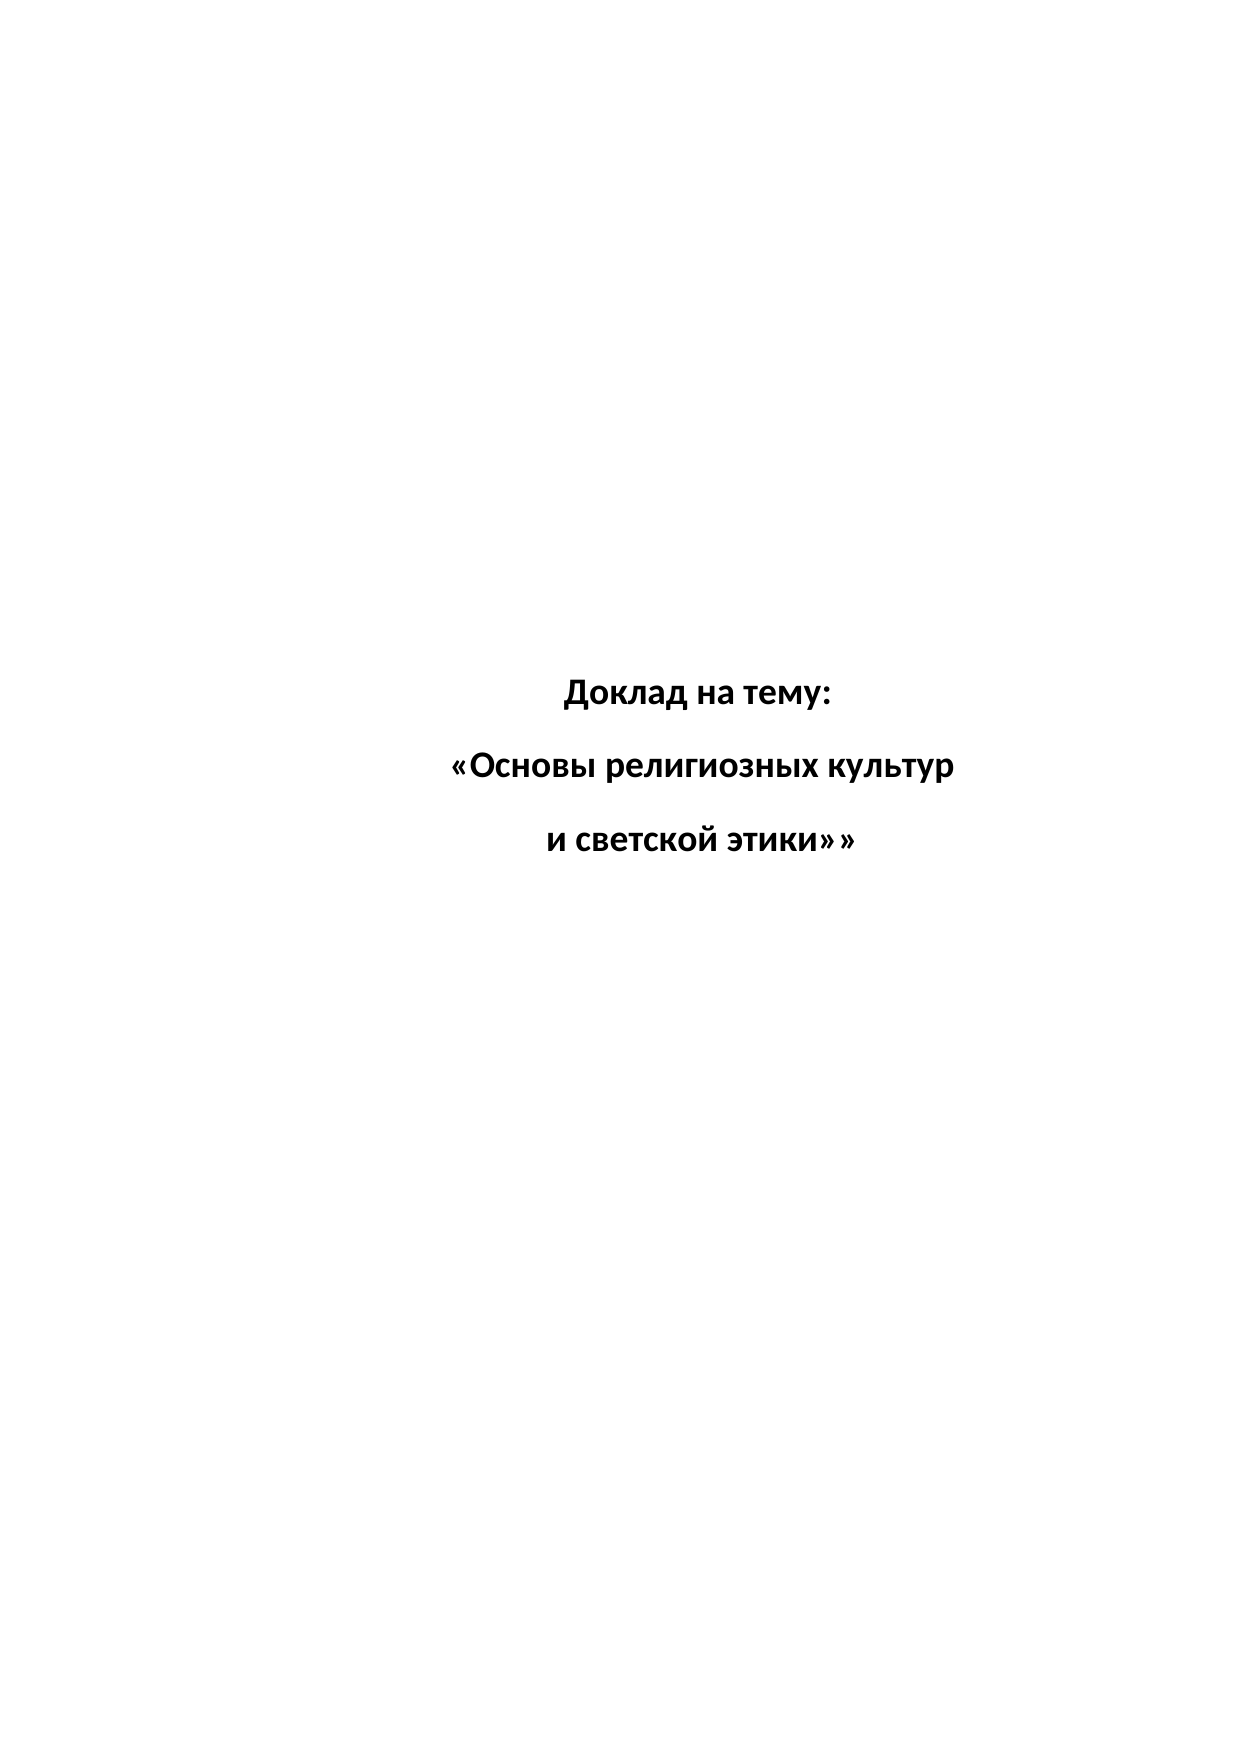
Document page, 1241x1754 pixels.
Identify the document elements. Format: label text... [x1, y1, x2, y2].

text «Основы религиозных культур [177, 741, 1152, 787]
text Доклад на тему: [177, 668, 1152, 714]
text и светской этики»» [177, 815, 1152, 861]
